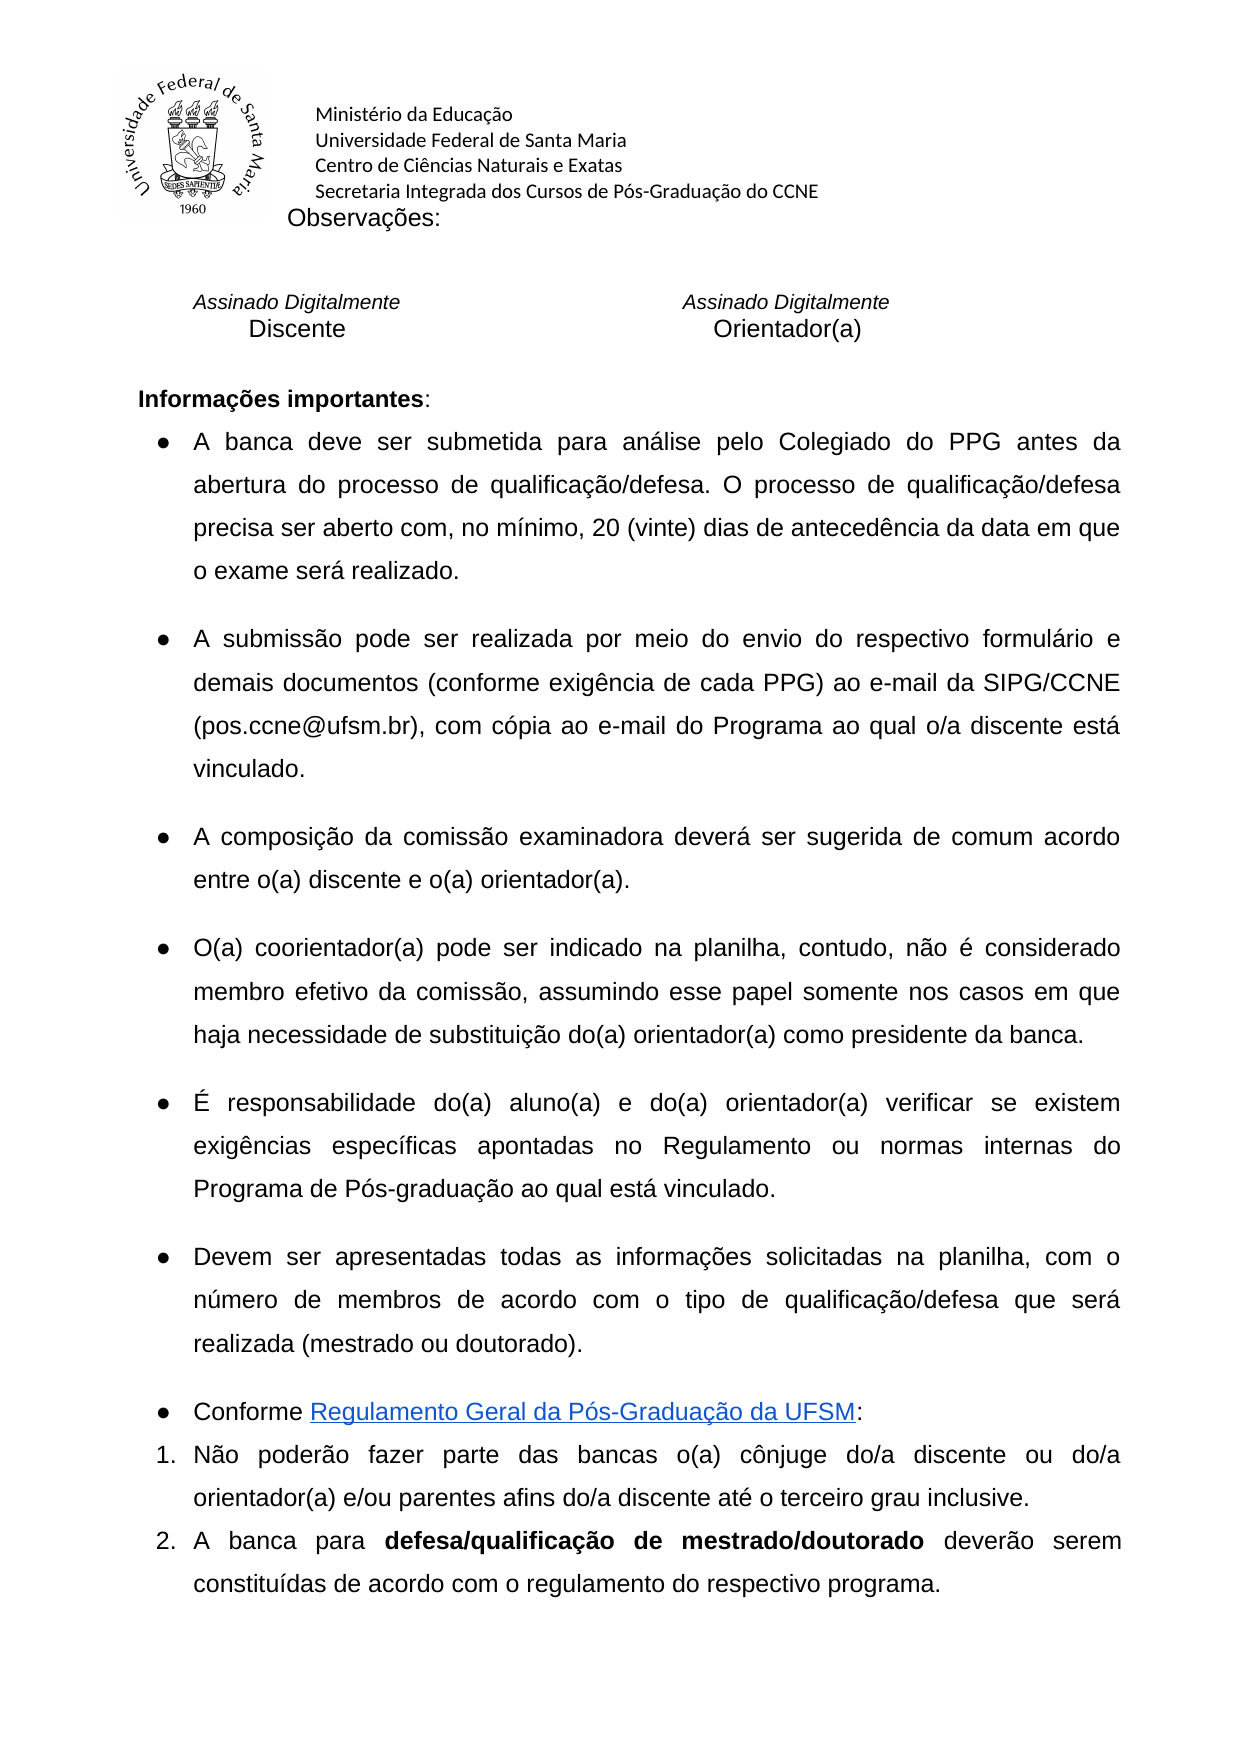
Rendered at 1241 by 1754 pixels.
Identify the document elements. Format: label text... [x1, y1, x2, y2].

text Discente Orientador(a) [118, 313, 1122, 342]
list O(a) coorientador(a) pode ser indicado na planilha, contudo, não é considerado membro efetivo da comissão, assumindo esse papel somente nos casos em que haja necessidade de substituição do(a) orientador(a) como presidente da banca. [156, 933, 1122, 1048]
list A submissão pode ser realizada por meio do envio do respectivo formulário e demais documentos (conforme exigência de cada PPG) ao e-mail da SIPG/CCNE (pos.ccne@ufsm.br), com cópia ao e-mail do Programa ao qual o/a discente está vinculado. [156, 624, 1122, 782]
list Conforme Regulamento Geral da Pós-Graduação da UFSM: [156, 1397, 1122, 1426]
text Informações importantes: [118, 385, 1122, 413]
text Assinado Digitalmente Assinado Digitalmente [118, 289, 1122, 313]
list A banca para defesa/qualificação de mestrado/doutorado deverão serem constituídas de acordo com o regulamento do respectivo programa. [156, 1526, 1122, 1598]
list A composição da comissão examinadora deverá ser sugerida de comum acordo entre o(a) discente e o(a) orientador(a). [156, 822, 1122, 894]
list Não poderão fazer parte das bancas o(a) cônjuge do/a discente ou do/a orientador(a) e/ou parentes afins do/a discente até o terceiro grau inclusive. [156, 1440, 1122, 1512]
list Devem ser apresentadas todas as informações solicitadas na planilha, com o número de membros de acordo com o tipo de qualificação/defesa que será realizada (mestrado ou doutorado). [156, 1242, 1122, 1357]
picture [118, 68, 268, 203]
text Observações: [118, 203, 1122, 232]
list É responsabilidade do(a) aluno(a) e do(a) orientador(a) verificar se existem exigências específicas apontadas no Regulamento ou normas internas do Programa de Pós-graduação ao qual está vinculado. [156, 1088, 1122, 1203]
list A banca deve ser submetida para análise pelo Colegiado do PPG antes da abertura do processo de qualificação/defesa. O processo de qualificação/defesa precisa ser aberto com, no mínimo, 20 (vinte) dias de antecedência da data em que o exame será realizado. [156, 427, 1122, 585]
